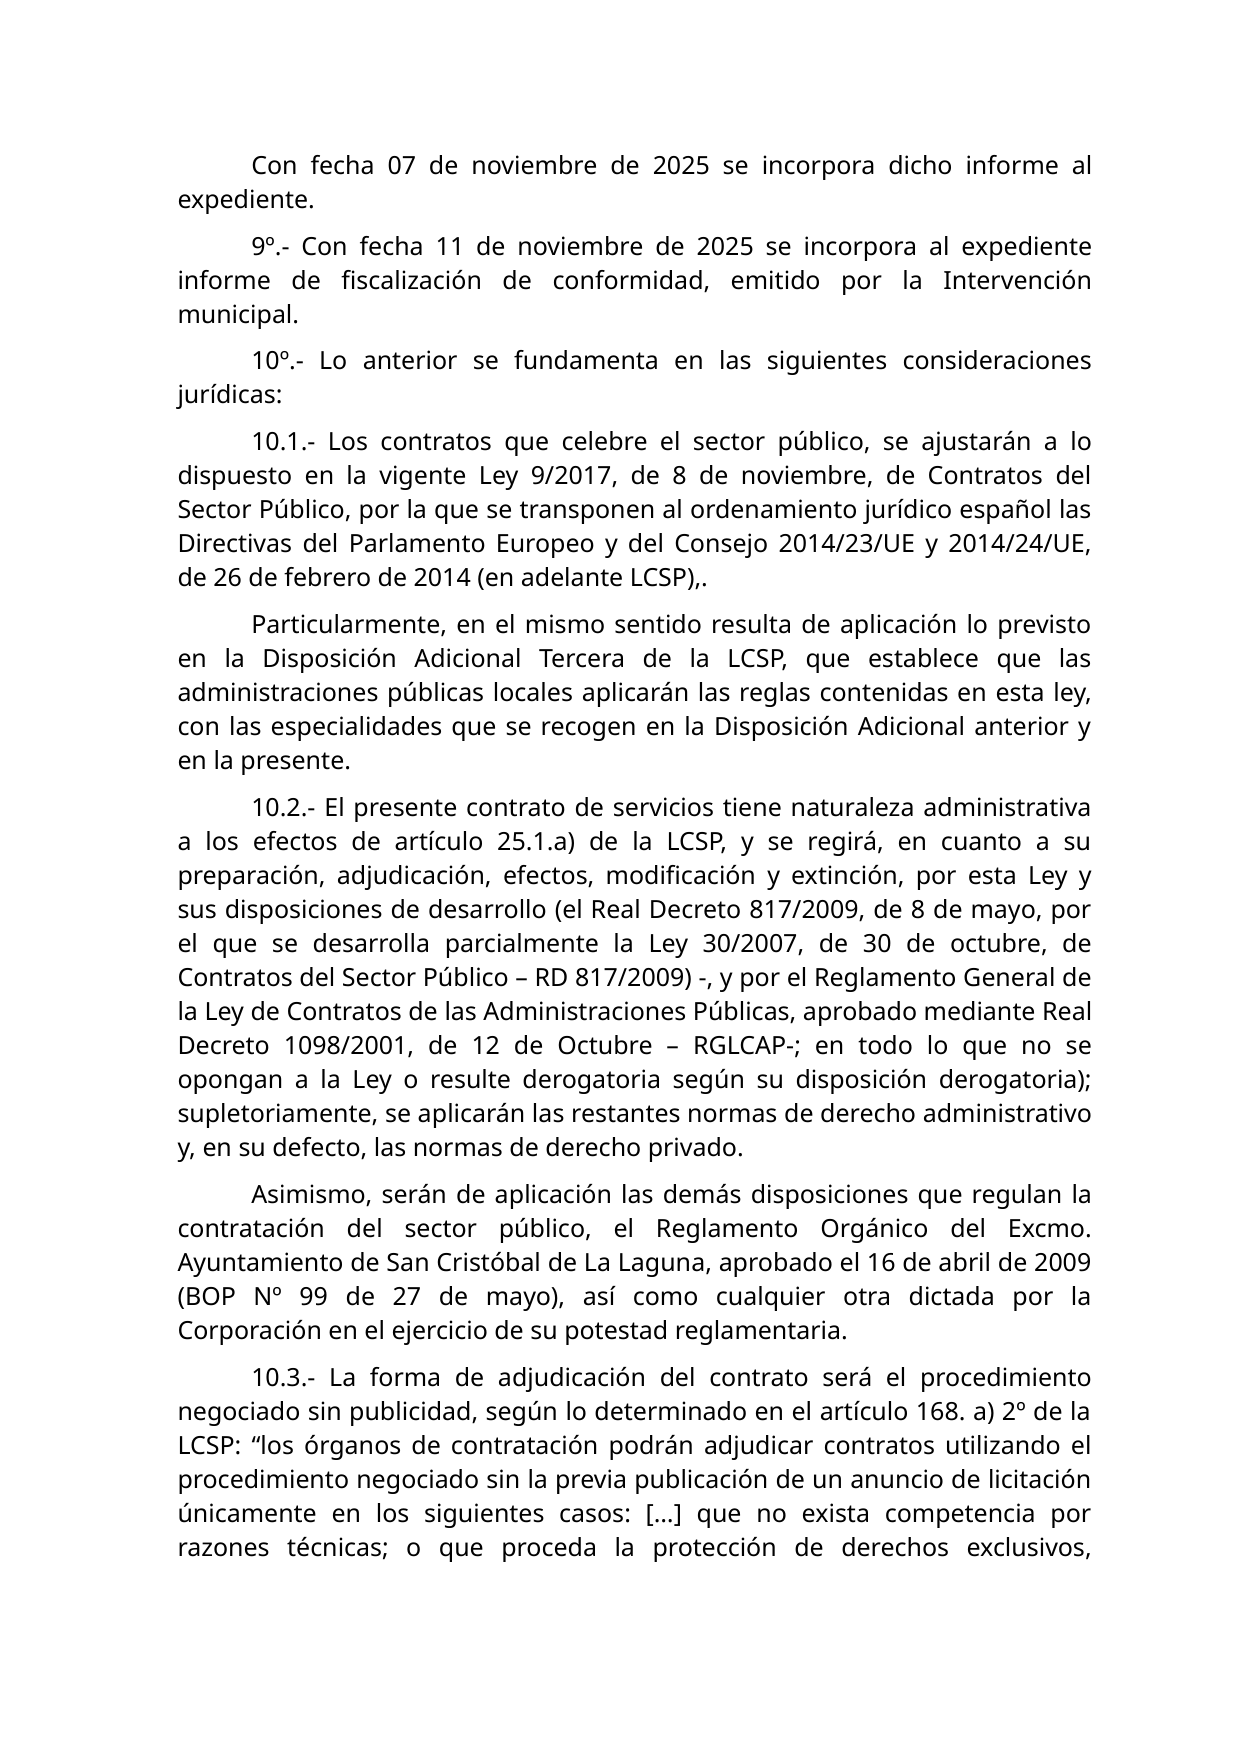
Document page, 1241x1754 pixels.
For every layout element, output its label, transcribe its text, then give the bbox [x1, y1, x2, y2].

text 10.3.- La forma de adjudicación del contrato será el procedimiento negociado sin publicidad, según lo determinado en el artículo 168. a) 2º de la LCSP: “los órganos de contratación podrán adjudicar contratos utilizando el procedimiento negociado sin la previa publicación de un anuncio de licitación únicamente en los siguientes casos: […] que no exista competencia por razones técnicas; o que proceda la protección de derechos exclusivos, [177, 1359, 1093, 1563]
text 10º.- Lo anterior se fundamenta en las siguientes consideraciones jurídicas: [177, 343, 1093, 411]
text Con fecha 07 de noviembre de 2025 se incorpora dicho informe al expediente. [177, 148, 1093, 216]
text 10.1.- Los contratos que celebre el sector público, se ajustarán a lo dispuesto en la vigente Ley 9/2017, de 8 de noviembre, de Contratos del Sector Público, por la que se transponen al ordenamiento jurídico español las Directivas del Parlamento Europeo y del Consejo 2014/23/UE y 2014/24/UE, de 26 de febrero de 2014 (en adelante LCSP),. [177, 423, 1093, 594]
text Particularmente, en el mismo sentido resulta de aplicación lo previsto en la Disposición Adicional Tercera de la LCSP, que establece que las administraciones públicas locales aplicarán las reglas contenidas en esta ley, con las especialidades que se recogen en la Disposición Adicional anterior y en la presente. [177, 606, 1093, 777]
text Asimismo, serán de aplicación las demás disposiciones que regulan la contratación del sector público, el Reglamento Orgánico del Excmo. Ayuntamiento de San Cristóbal de La Laguna, aprobado el 16 de abril de 2009 (BOP Nº 99 de 27 de mayo), así como cualquier otra dictada por la Corporación en el ejercicio de su potestad reglamentaria. [177, 1176, 1093, 1347]
text 9º.- Con fecha 11 de noviembre de 2025 se incorpora al expediente informe de fiscalización de conformidad, emitido por la Intervención municipal. [177, 228, 1093, 330]
text 10.2.- El presente contrato de servicios tiene naturaleza administrativa a los efectos de artículo 25.1.a) de la LCSP, y se regirá, en cuanto a su preparación, adjudicación, efectos, modificación y extinción, por esta Ley y sus disposiciones de desarrollo (el Real Decreto 817/2009, de 8 de mayo, por el que se desarrolla parcialmente la Ley 30/2007, de 30 de octubre, de Contratos del Sector Público – RD 817/2009) -, y por el Reglamento General de la Ley de Contratos de las Administraciones Públicas, aprobado mediante Real Decreto 1098/2001, de 12 de Octubre – RGLCAP-; en todo lo que no se opongan a la Ley o resulte derogatoria según su disposición derogatoria); supletoriamente, se aplicarán las restantes normas de derecho administrativo y, en su defecto, las normas de derecho privado. [177, 789, 1093, 1164]
